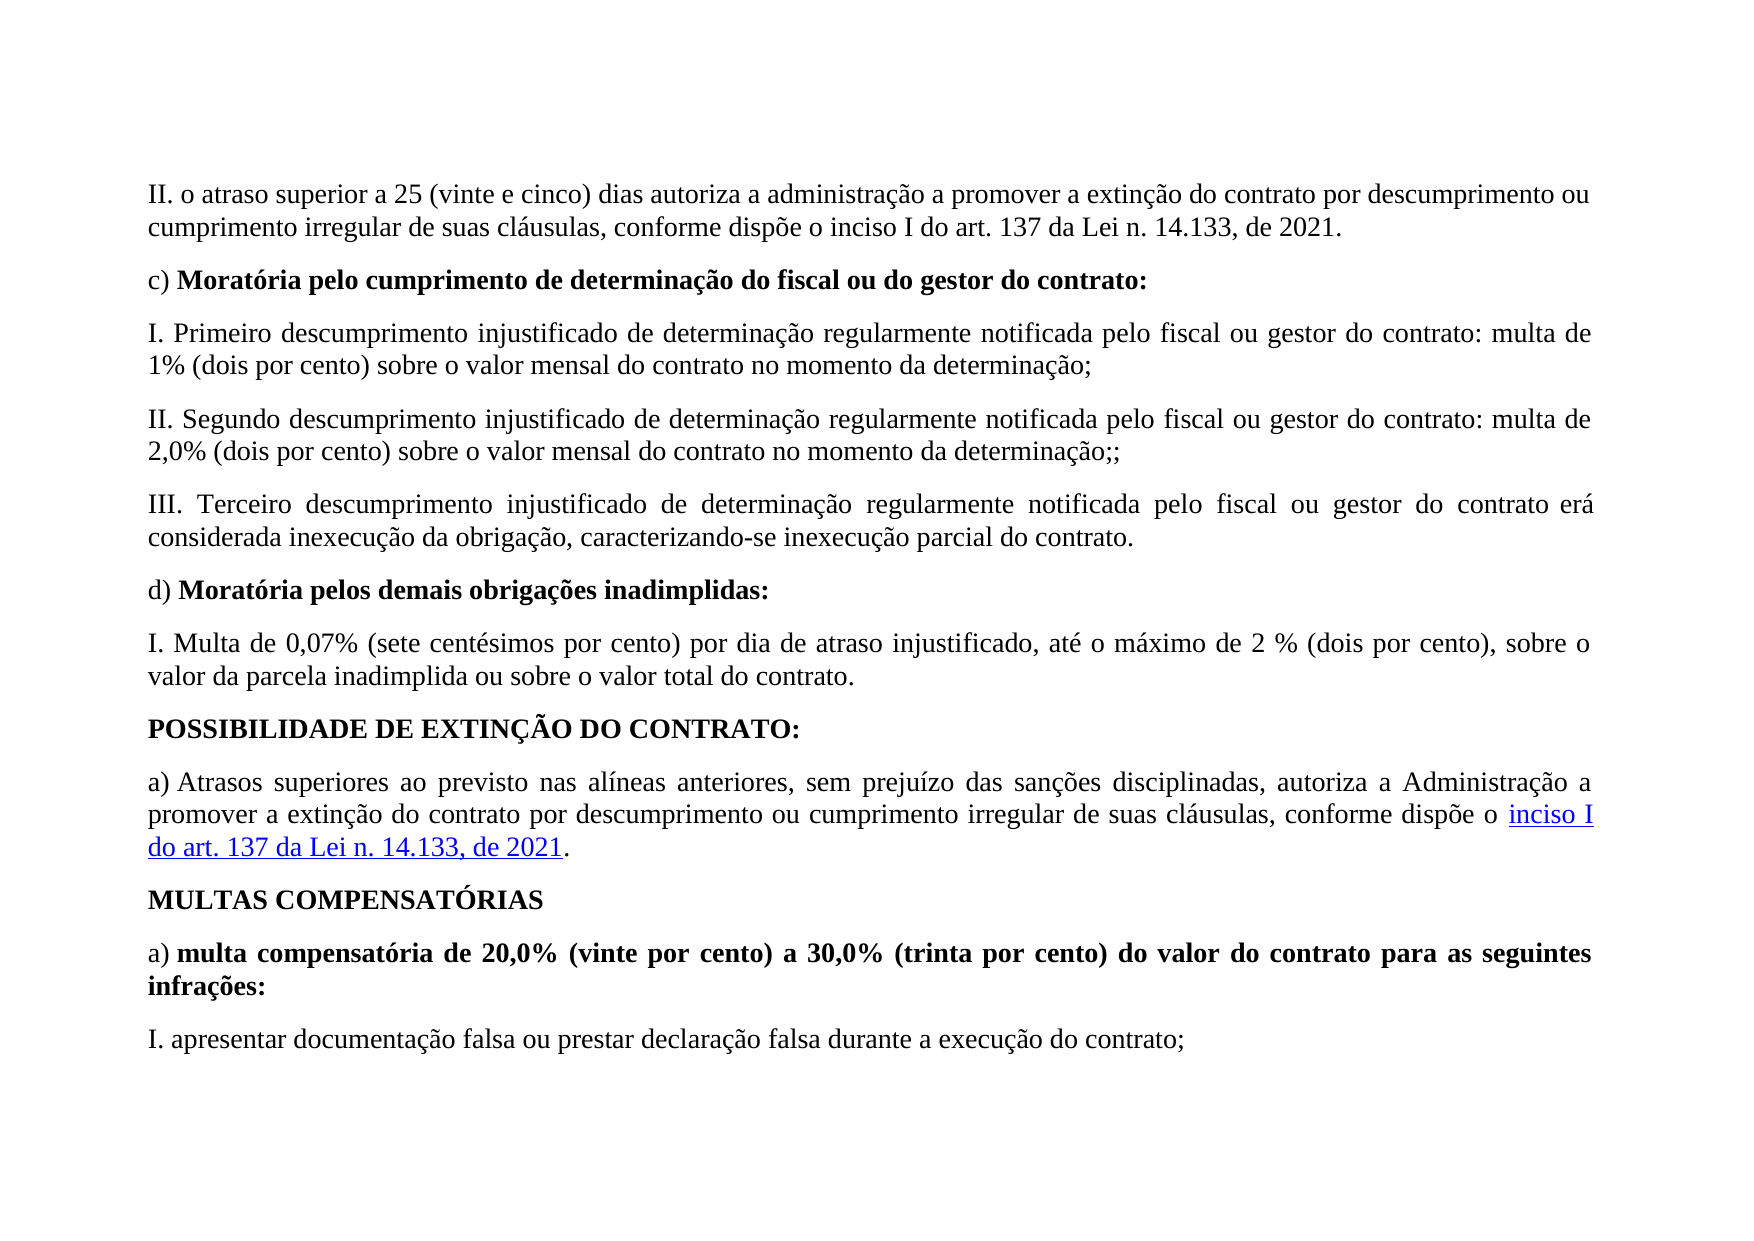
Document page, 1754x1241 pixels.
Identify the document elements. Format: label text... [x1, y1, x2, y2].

text III. Terceiro descumprimento injustificado de determinação regularmente notificada pelo fiscal ou gestor do contrato erá considerada inexecução da obrigação, caracterizando-se inexecução parcial do contrato. [148, 487, 1594, 552]
text d) Moratória pelos demais obrigações inadimplidas: [148, 573, 1594, 605]
text c) Moratória pelo cumprimento de determinação do fiscal ou do gestor do contrato: [148, 263, 1594, 295]
text I. Primeiro descumprimento injustificado de determinação regularmente notificada pelo fiscal ou gestor do contrato: multa de 1% (dois por cento) sobre o valor mensal do contrato no momento da determinação; [148, 316, 1594, 381]
text MULTAS COMPENSATÓRIAS [148, 883, 1594, 915]
text II. o atraso superior a 25 (vinte e cinco) dias autoriza a administração a promover a extinção do contrato por descumprimento ou cumprimento irregular de suas cláusulas, conforme dispõe o inciso I do art. 137 da Lei n. 14.133, de 2021. [148, 177, 1594, 242]
text I. Multa de 0,07% (sete centésimos por cento) por dia de atraso injustificado, até o máximo de 2 % (dois por cento), sobre o valor da parcela inadimplida ou sobre o valor total do contrato. [148, 626, 1594, 691]
text II. Segundo descumprimento injustificado de determinação regularmente notificada pelo fiscal ou gestor do contrato: multa de 2,0% (dois por cento) sobre o valor mensal do contrato no momento da determinação;; [148, 402, 1594, 466]
text a) Atrasos superiores ao previsto nas alíneas anteriores, sem prejuízo das sanções disciplinadas, autoriza a Administração a promover a extinção do contrato por descumprimento ou cumprimento irregular de suas cláusulas, conforme dispõe o inciso I do art. 137 da Lei n. 14.133, de 2021. [148, 765, 1594, 862]
text POSSIBILIDADE DE EXTINÇÃO DO CONTRATO: [148, 712, 1594, 744]
text a) multa compensatória de 20,0% (vinte por cento) a 30,0% (trinta por cento) do valor do contrato para as seguintes infrações: [148, 936, 1594, 1001]
text I. apresentar documentação falsa ou prestar declaração falsa durante a execução do contrato; [148, 1022, 1594, 1054]
